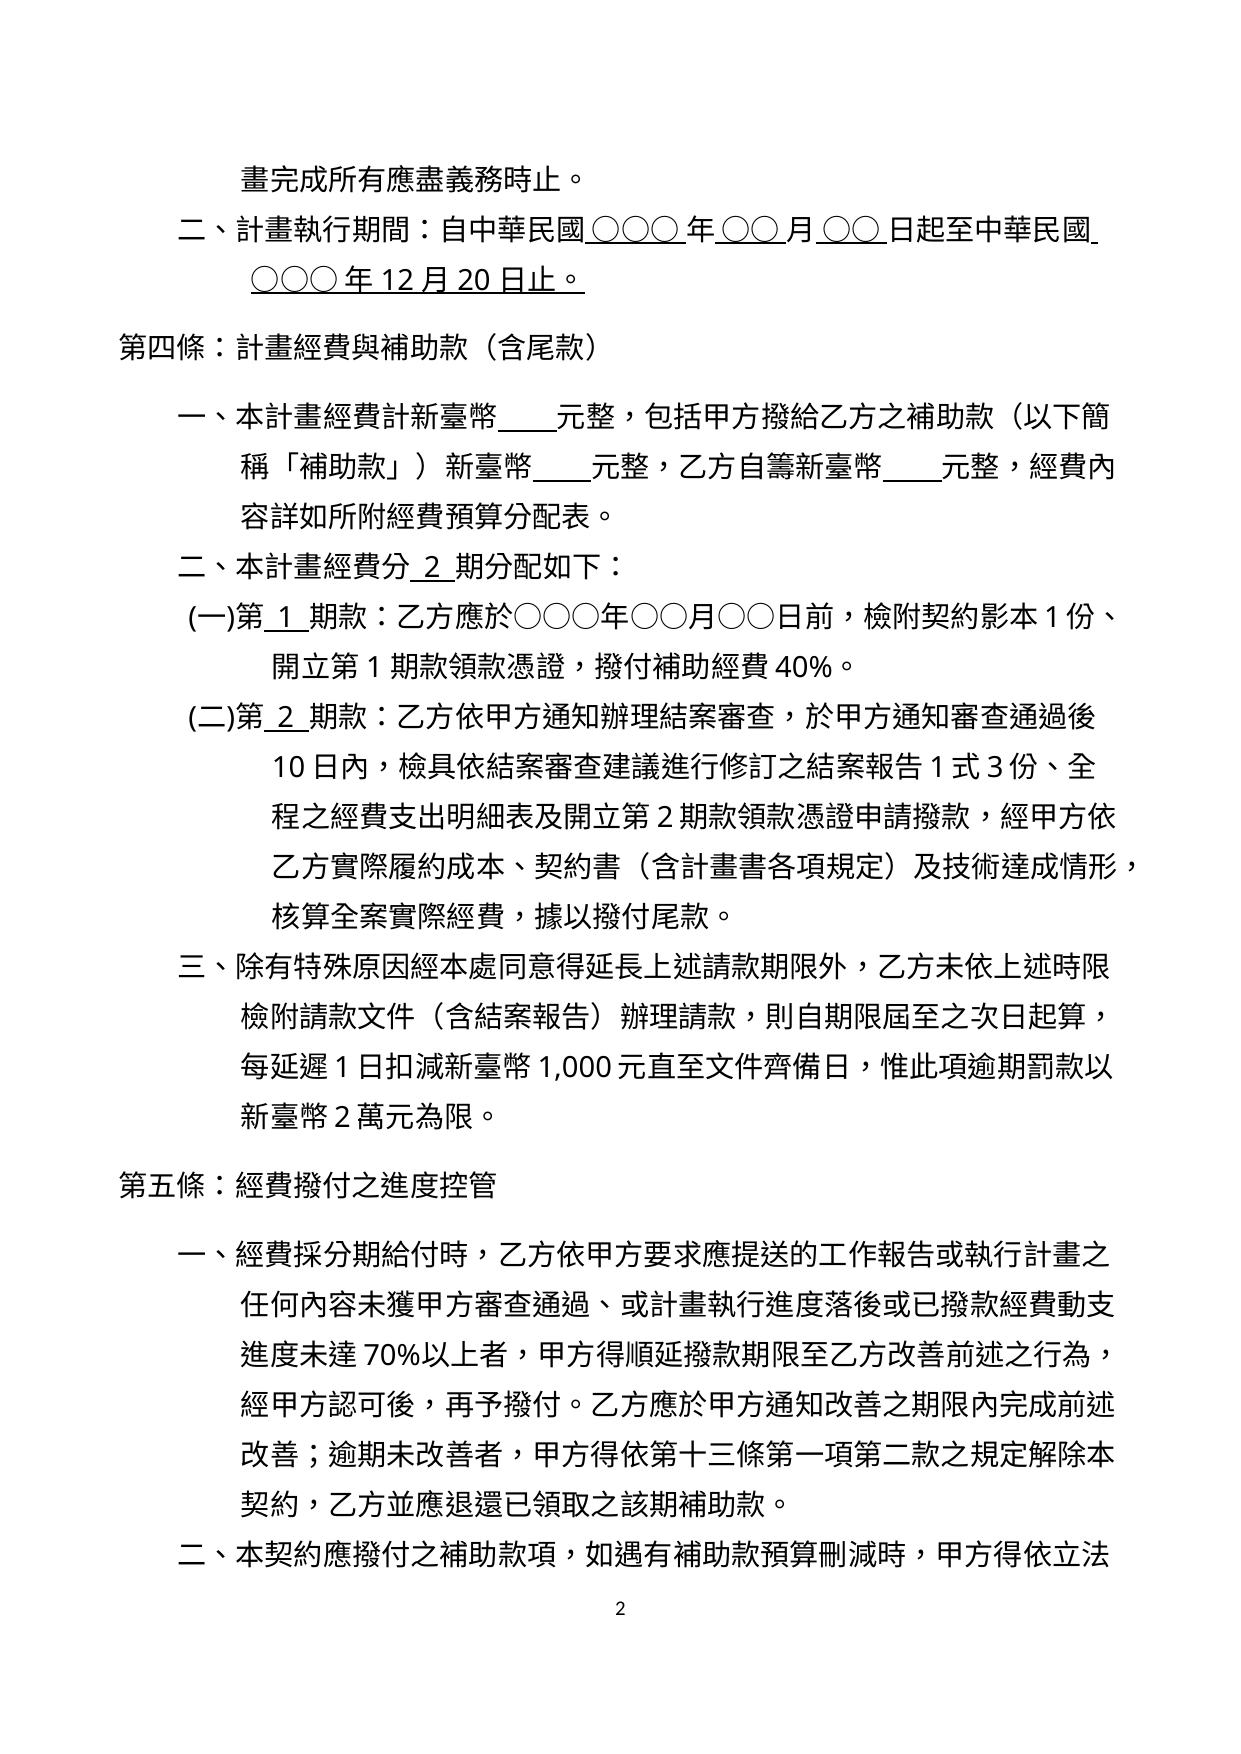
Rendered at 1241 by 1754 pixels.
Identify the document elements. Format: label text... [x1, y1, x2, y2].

text (二)第 2 期款：乙方依甲方通知辦理結案審查，於甲方通知審查通過後10日內，檢具依結案審查建議進行修訂之結案報告1式3份、全程之經費支出明細表及開立第2期款領款憑證申請撥款，經甲方依乙方實際履約成本、契約書（含計畫書各項規定）及技術達成情形，核算全案實際經費，據以撥付尾款。 [165, 687, 1122, 937]
text 二、本計畫經費分 2 期分配如下： [177, 537, 1122, 587]
text 二、本契約應撥付之補助款項，如遇有補助款預算刪減時，甲方得依立法 [177, 1525, 1122, 1575]
text (一)第 1 期款：乙方應於○○○年○○月○○日前，檢附契約影本1份、開立第 1 期款領款憑證，撥付補助經費40%。 [165, 587, 1122, 687]
text 第四條：計畫經費與補助款（含尾款） [118, 319, 1122, 369]
text 二、計畫執行期間：自中華民國 ○○○ 年 ○○ 月 ○○ 日起至中華民國 ○○○ 年 12 月 20 日止。 [177, 200, 1122, 300]
text 畫完成所有應盡義務時止。 [177, 150, 1122, 200]
text 一、本計畫經費計新臺幣 元整，包括甲方撥給乙方之補助款（以下簡稱「補助款」）新臺幣 元整，乙方自籌新臺幣 元整，經費內容詳如所附經費預算分配表。 [177, 387, 1122, 537]
text 第五條：經費撥付之進度控管 [118, 1156, 1122, 1206]
text 一、經費採分期給付時，乙方依甲方要求應提送的工作報告或執行計畫之任何內容未獲甲方審查通過、或計畫執行進度落後或已撥款經費動支進度未達70%以上者，甲方得順延撥款期限至乙方改善前述之行為，經甲方認可後，再予撥付。乙方應於甲方通知改善之期限內完成前述改善；逾期未改善者，甲方得依第十三條第一項第二款之規定解除本契約，乙方並應退還已領取之該期補助款。 [177, 1225, 1122, 1525]
text 三、除有特殊原因經本處同意得延長上述請款期限外，乙方未依上述時限檢附請款文件（含結案報告）辦理請款，則自期限屆至之次日起算，每延遲1日扣減新臺幣1,000元直至文件齊備日，惟此項逾期罰款以新臺幣2萬元為限。 [177, 937, 1122, 1137]
